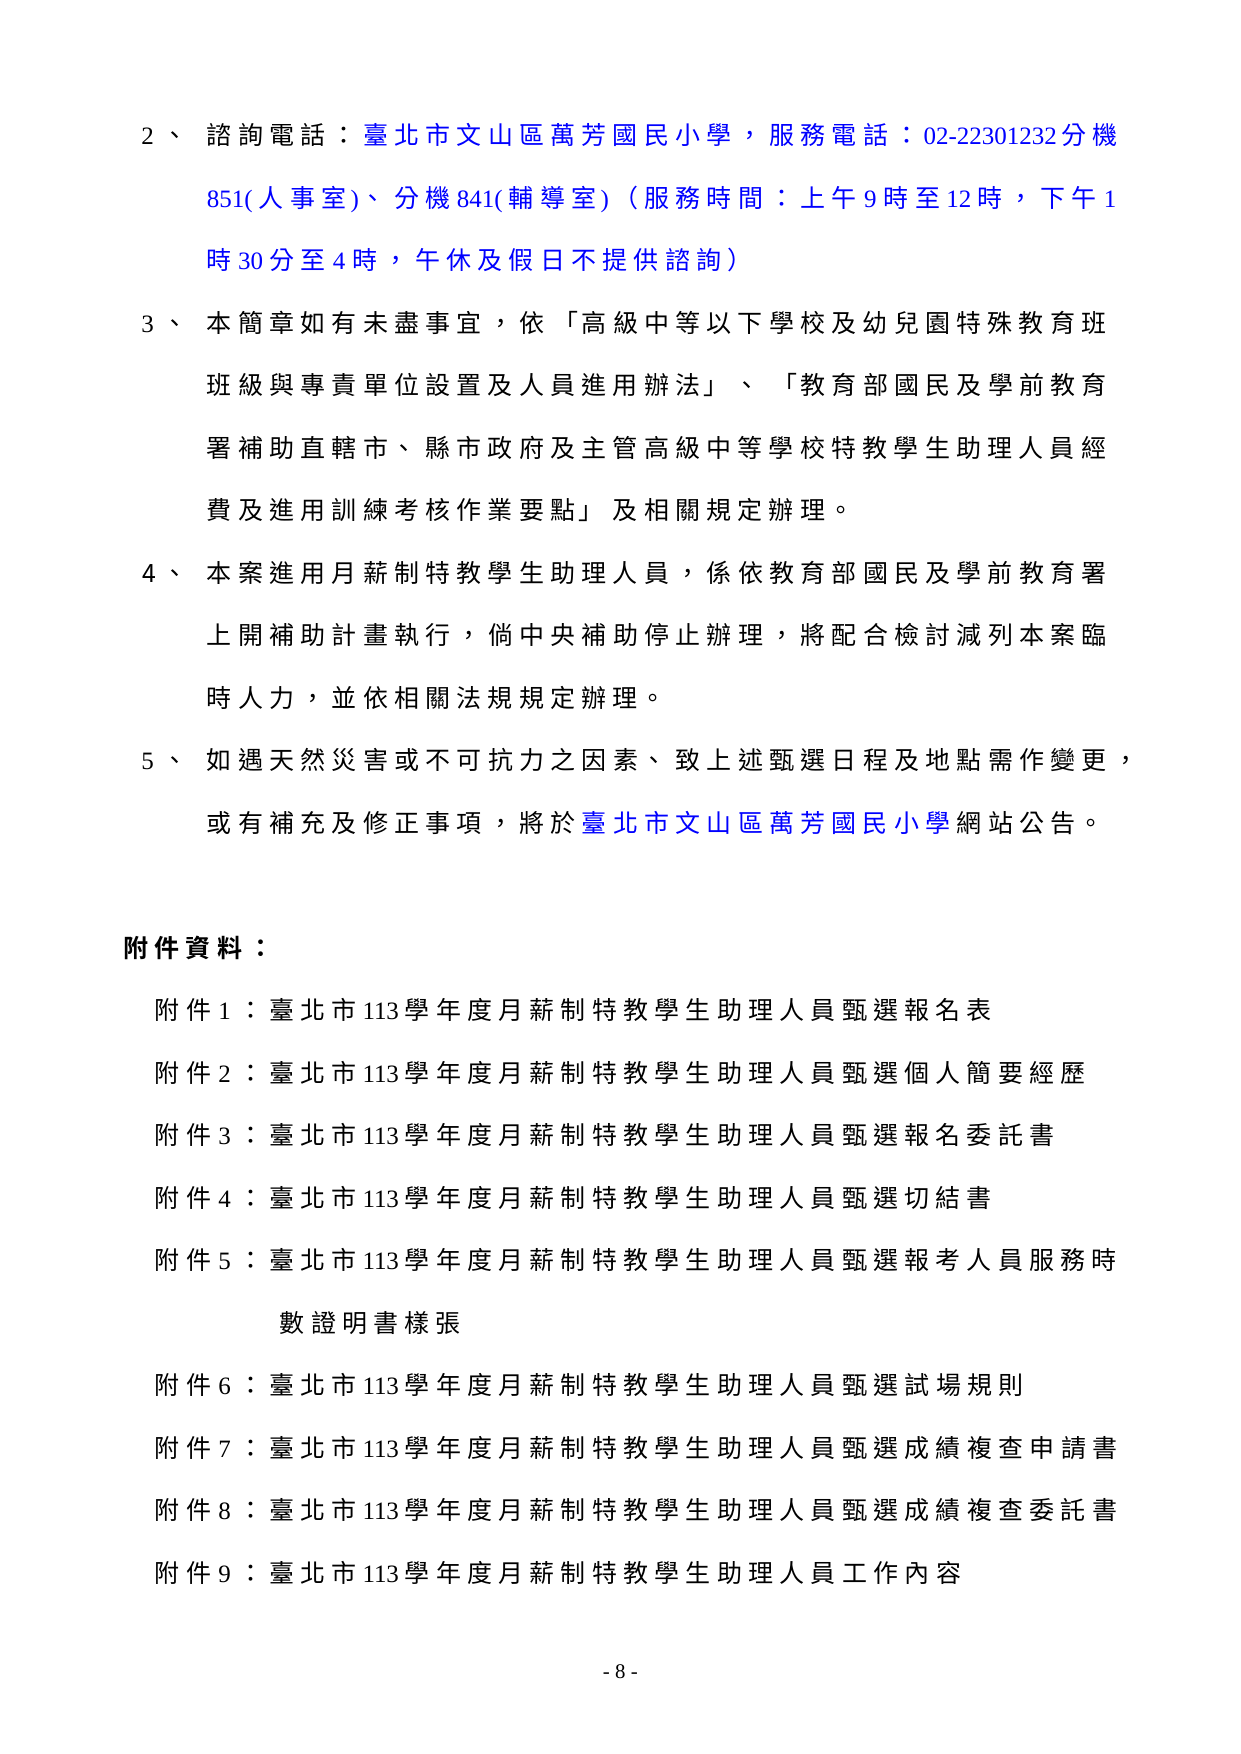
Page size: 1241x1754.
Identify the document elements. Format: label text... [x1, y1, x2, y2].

text 附件7：臺北市113學年度月薪制特教學生助理人員甄選成績複查申請書 [145, 1405, 1120, 1467]
list 諮詢電話：臺北市文山區萬芳國民小學，服務電話：02-22301232分機851(人事室)、分機841(輔導室)（服務時間：上午9時至12時，下午1時30分至4時，午休及假日不提供諮詢） [135, 92, 1120, 280]
text 附件資料： [120, 905, 1120, 967]
text 附件4：臺北市113學年度月薪制特教學生助理人員甄選切結書 [145, 1155, 1120, 1217]
list 本簡章如有未盡事宜，依「高級中等以下學校及幼兒園特殊教育班班級與專責單位設置及人員進用辦法」、「教育部國民及學前教育署補助直轄市、縣市政府及主管高級中等學校特教學生助理人員經費及進用訓練考核作業要點」及相關規定辦理。 [135, 280, 1120, 530]
list 如遇天然災害或不可抗力之因素、致上述甄選日程及地點需作變更，或有補充及修正事項，將於臺北市文山區萬芳國民小學網站公告。 [135, 717, 1120, 842]
list 本案進用月薪制特教學生助理人員，係依教育部國民及學前教育署上開補助計畫執行，倘中央補助停止辦理，將配合檢討減列本案臨時人力，並依相關法規規定辦理。 [135, 530, 1120, 717]
text 附件9：臺北市113學年度月薪制特教學生助理人員工作內容 [145, 1530, 1120, 1592]
text 附件1：臺北市113學年度月薪制特教學生助理人員甄選報名表 [145, 967, 1120, 1030]
text 附件5：臺北市113學年度月薪制特教學生助理人員甄選報考人員服務時數證明書樣張 [145, 1217, 1120, 1342]
text 附件8：臺北市113學年度月薪制特教學生助理人員甄選成績複查委託書 [145, 1467, 1120, 1530]
text 附件3：臺北市113學年度月薪制特教學生助理人員甄選報名委託書 [145, 1092, 1120, 1155]
text 附件2：臺北市113學年度月薪制特教學生助理人員甄選個人簡要經歷 [145, 1030, 1120, 1092]
text 附件6：臺北市113學年度月薪制特教學生助理人員甄選試場規則 [145, 1342, 1120, 1405]
